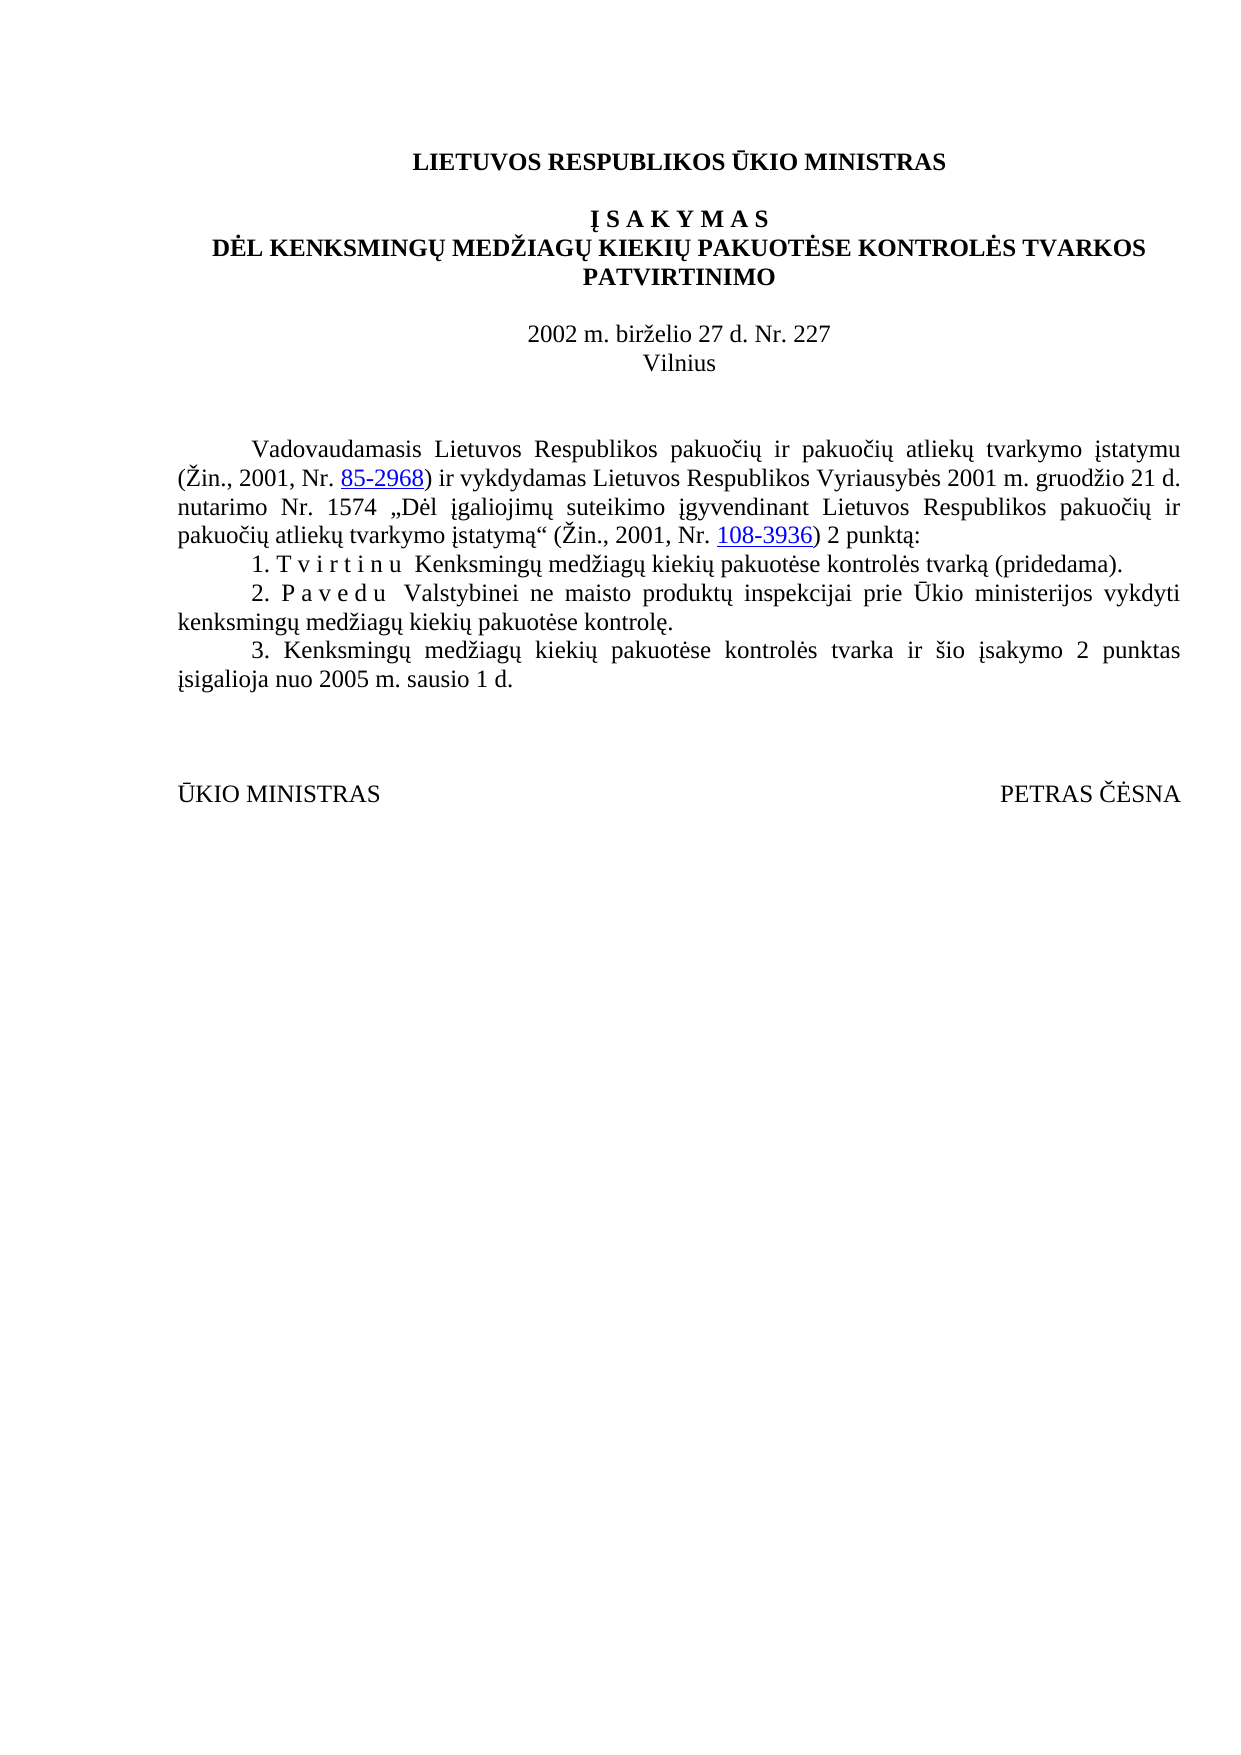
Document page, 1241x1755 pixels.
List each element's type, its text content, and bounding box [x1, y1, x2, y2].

text 2. Pavedu Valstybinei ne maisto produktų inspekcijai prie Ūkio ministerijos vykdyti kenksmingų medžiagų kiekių pakuotėse kontrolę. [177, 578, 1181, 636]
text Į S A K Y M A S [177, 204, 1181, 233]
text DĖL KENKSMINGŲ MEDŽIAGŲ KIEKIŲ PAKUOTĖSE KONTROLĖS TVARKOS PATVIRTINIMO [177, 233, 1181, 291]
text ŪKIO MINISTRAS PETRAS ČĖSNA [177, 779, 1181, 808]
text 1. Tvirtinu Kenksmingų medžiagų kiekių pakuotėse kontrolės tvarką (pridedama). [177, 549, 1181, 578]
text 2002 m. birželio 27 d. Nr. 227 [177, 319, 1181, 348]
text Vilnius [177, 348, 1181, 377]
text Vadovaudamasis Lietuvos Respublikos pakuočių ir pakuočių atliekų tvarkymo įstatymu (Žin., 2001, Nr. 85-2968) ir vykdydamas Lietuvos Respublikos Vyriausybės 2001 m. gruodžio 21 d. nutarimo Nr. 1574 „Dėl įgaliojimų suteikimo įgyvendinant Lietuvos Respublikos pakuočių ir pakuočių atliekų tvarkymo įstatymą“ (Žin., 2001, Nr. 108-3936) 2 punktą: [177, 434, 1181, 549]
text LIETUVOS RESPUBLIKOS ŪKIO MINISTRAS [177, 147, 1181, 176]
text 3. Kenksmingų medžiagų kiekių pakuotėse kontrolės tvarka ir šio įsakymo 2 punktas įsigalioja nuo 2005 m. sausio 1 d. [177, 636, 1181, 693]
